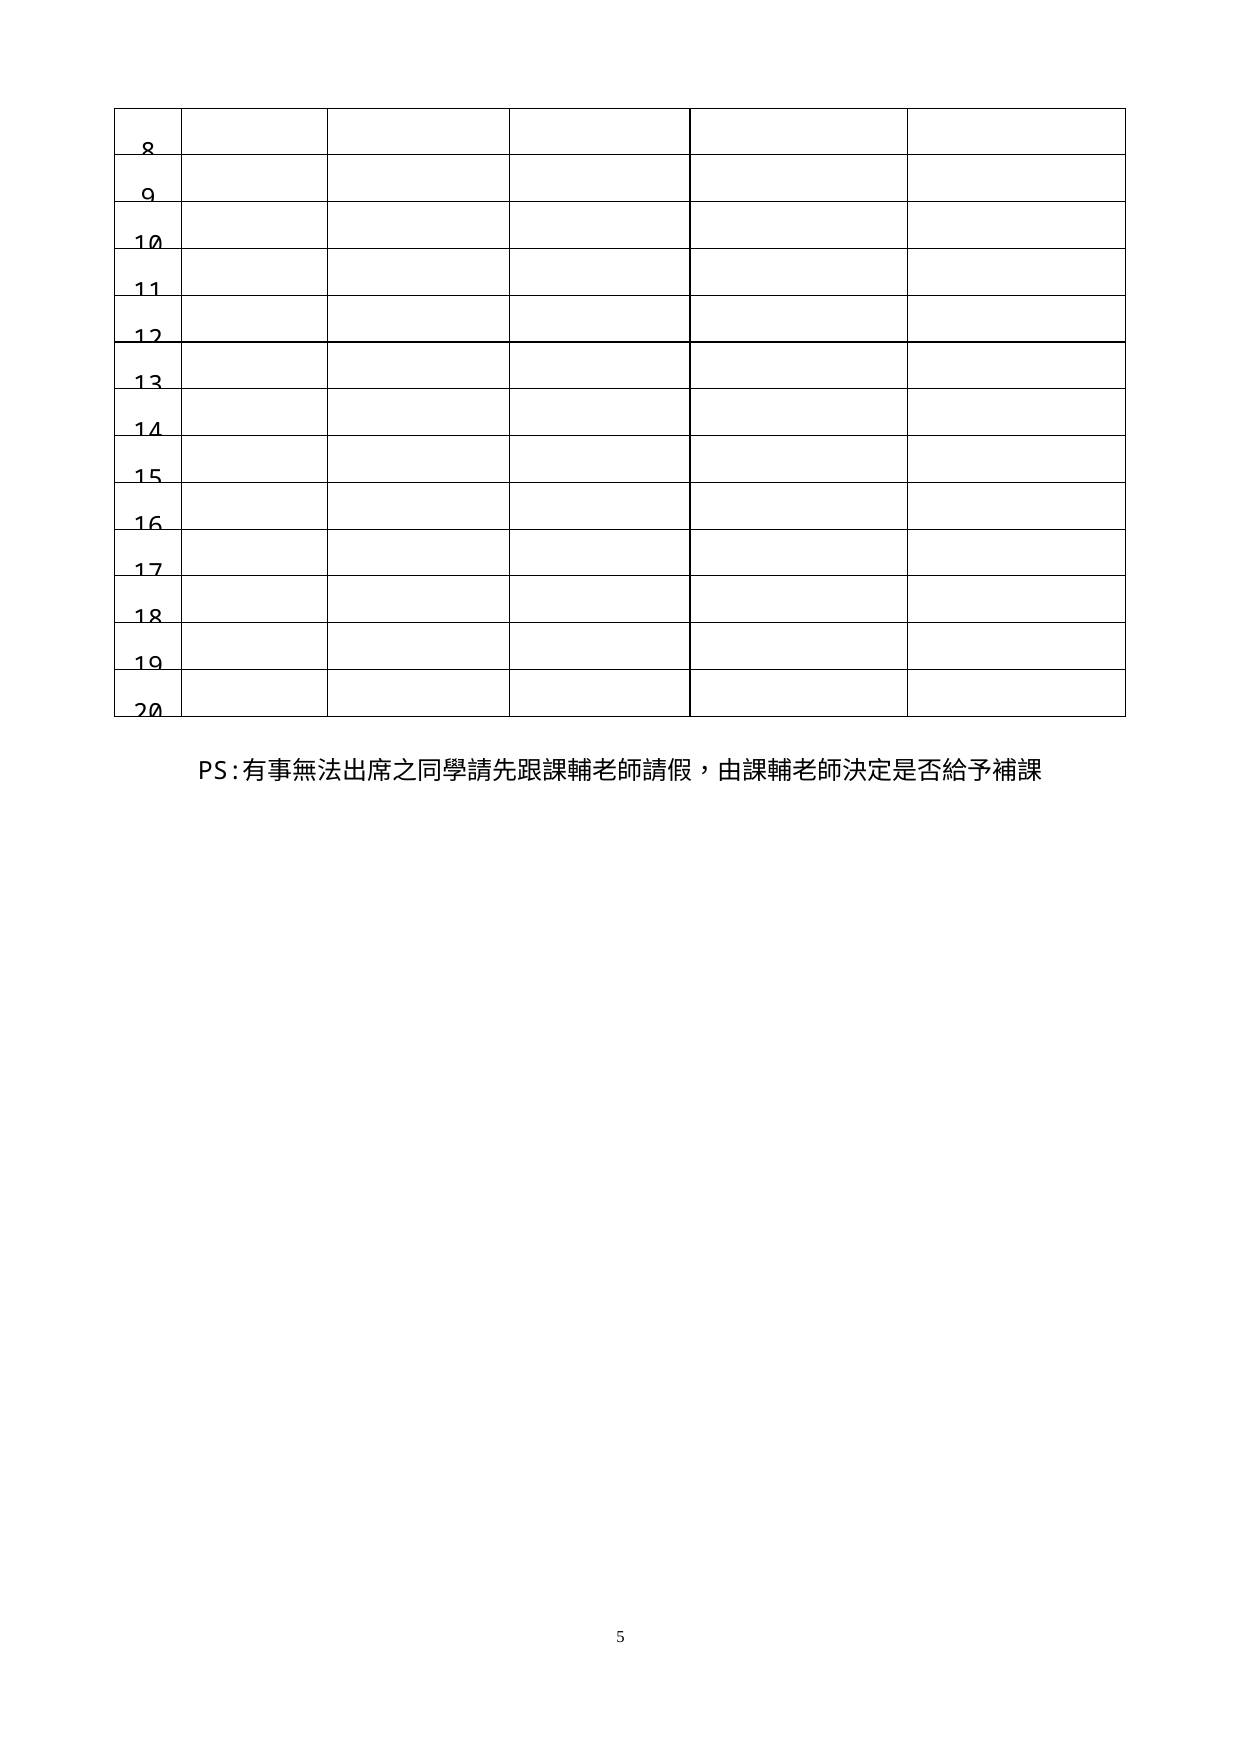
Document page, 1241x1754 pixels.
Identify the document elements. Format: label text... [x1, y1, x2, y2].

table_cell [908, 436, 1125, 482]
table_cell [182, 530, 327, 575]
table_cell [908, 670, 1125, 716]
table_cell 12 [115, 296, 181, 341]
table_cell [328, 670, 509, 716]
table_cell [182, 389, 327, 435]
table_cell 17 [115, 530, 181, 575]
table_cell [908, 249, 1125, 295]
table_cell [182, 202, 327, 248]
table_cell [328, 623, 509, 669]
table_cell [182, 249, 327, 295]
table_cell [691, 576, 907, 622]
table_cell 18 [115, 576, 181, 622]
table_cell [182, 670, 327, 716]
table_cell [328, 343, 509, 388]
table_cell [182, 483, 327, 528]
table_cell 11 [115, 249, 181, 295]
table_cell [908, 576, 1125, 622]
text PS:有事無法出席之同學請先跟課輔老師請假，由課輔老師決定是否給予補課 [118, 751, 1122, 787]
table_cell [328, 436, 509, 482]
table_cell 20 [115, 670, 181, 716]
table_cell 13 [115, 343, 181, 388]
table_cell [691, 343, 907, 388]
table_cell [510, 389, 689, 435]
table_cell [691, 483, 907, 528]
table_cell [691, 155, 907, 201]
table_cell 14 [115, 389, 181, 435]
table_cell [328, 296, 509, 341]
table_cell 10 [115, 202, 181, 248]
table_cell [510, 296, 689, 341]
table_cell [328, 109, 509, 154]
table_cell [328, 530, 509, 575]
table_cell [510, 483, 689, 528]
table_cell [328, 576, 509, 622]
table_cell [182, 296, 327, 341]
table_cell 16 [115, 483, 181, 528]
table_cell [182, 155, 327, 201]
table_cell [691, 389, 907, 435]
table_cell 19 [115, 623, 181, 669]
table_cell 15 [115, 436, 181, 482]
table_cell [510, 576, 689, 622]
table_cell [328, 202, 509, 248]
table_cell [182, 623, 327, 669]
table_cell [908, 202, 1125, 248]
table_cell [908, 296, 1125, 341]
table_cell [182, 343, 327, 388]
table_cell [182, 109, 327, 154]
table_cell [691, 670, 907, 716]
table_cell [510, 670, 689, 716]
table_cell [510, 436, 689, 482]
table_cell [908, 623, 1125, 669]
table_cell [182, 576, 327, 622]
table_cell [510, 109, 689, 154]
table_cell [328, 389, 509, 435]
table_cell 9 [115, 155, 181, 201]
table_cell [691, 296, 907, 341]
table_cell [691, 530, 907, 575]
table_cell [908, 109, 1125, 154]
table_cell [328, 155, 509, 201]
table_cell [908, 155, 1125, 201]
table_cell [328, 483, 509, 528]
table_cell [691, 109, 907, 154]
table_cell [510, 343, 689, 388]
table_cell [908, 343, 1125, 388]
table_cell [691, 249, 907, 295]
table_cell [908, 530, 1125, 575]
table_cell [510, 530, 689, 575]
table_cell [510, 249, 689, 295]
table_cell [908, 389, 1125, 435]
table_cell [510, 623, 689, 669]
table_cell [691, 202, 907, 248]
table_cell [908, 483, 1125, 528]
table_cell [510, 155, 689, 201]
table_cell [691, 623, 907, 669]
table_cell 8 [115, 109, 181, 154]
table_cell [691, 436, 907, 482]
table_cell [328, 249, 509, 295]
table_cell [510, 202, 689, 248]
table_cell [182, 436, 327, 482]
